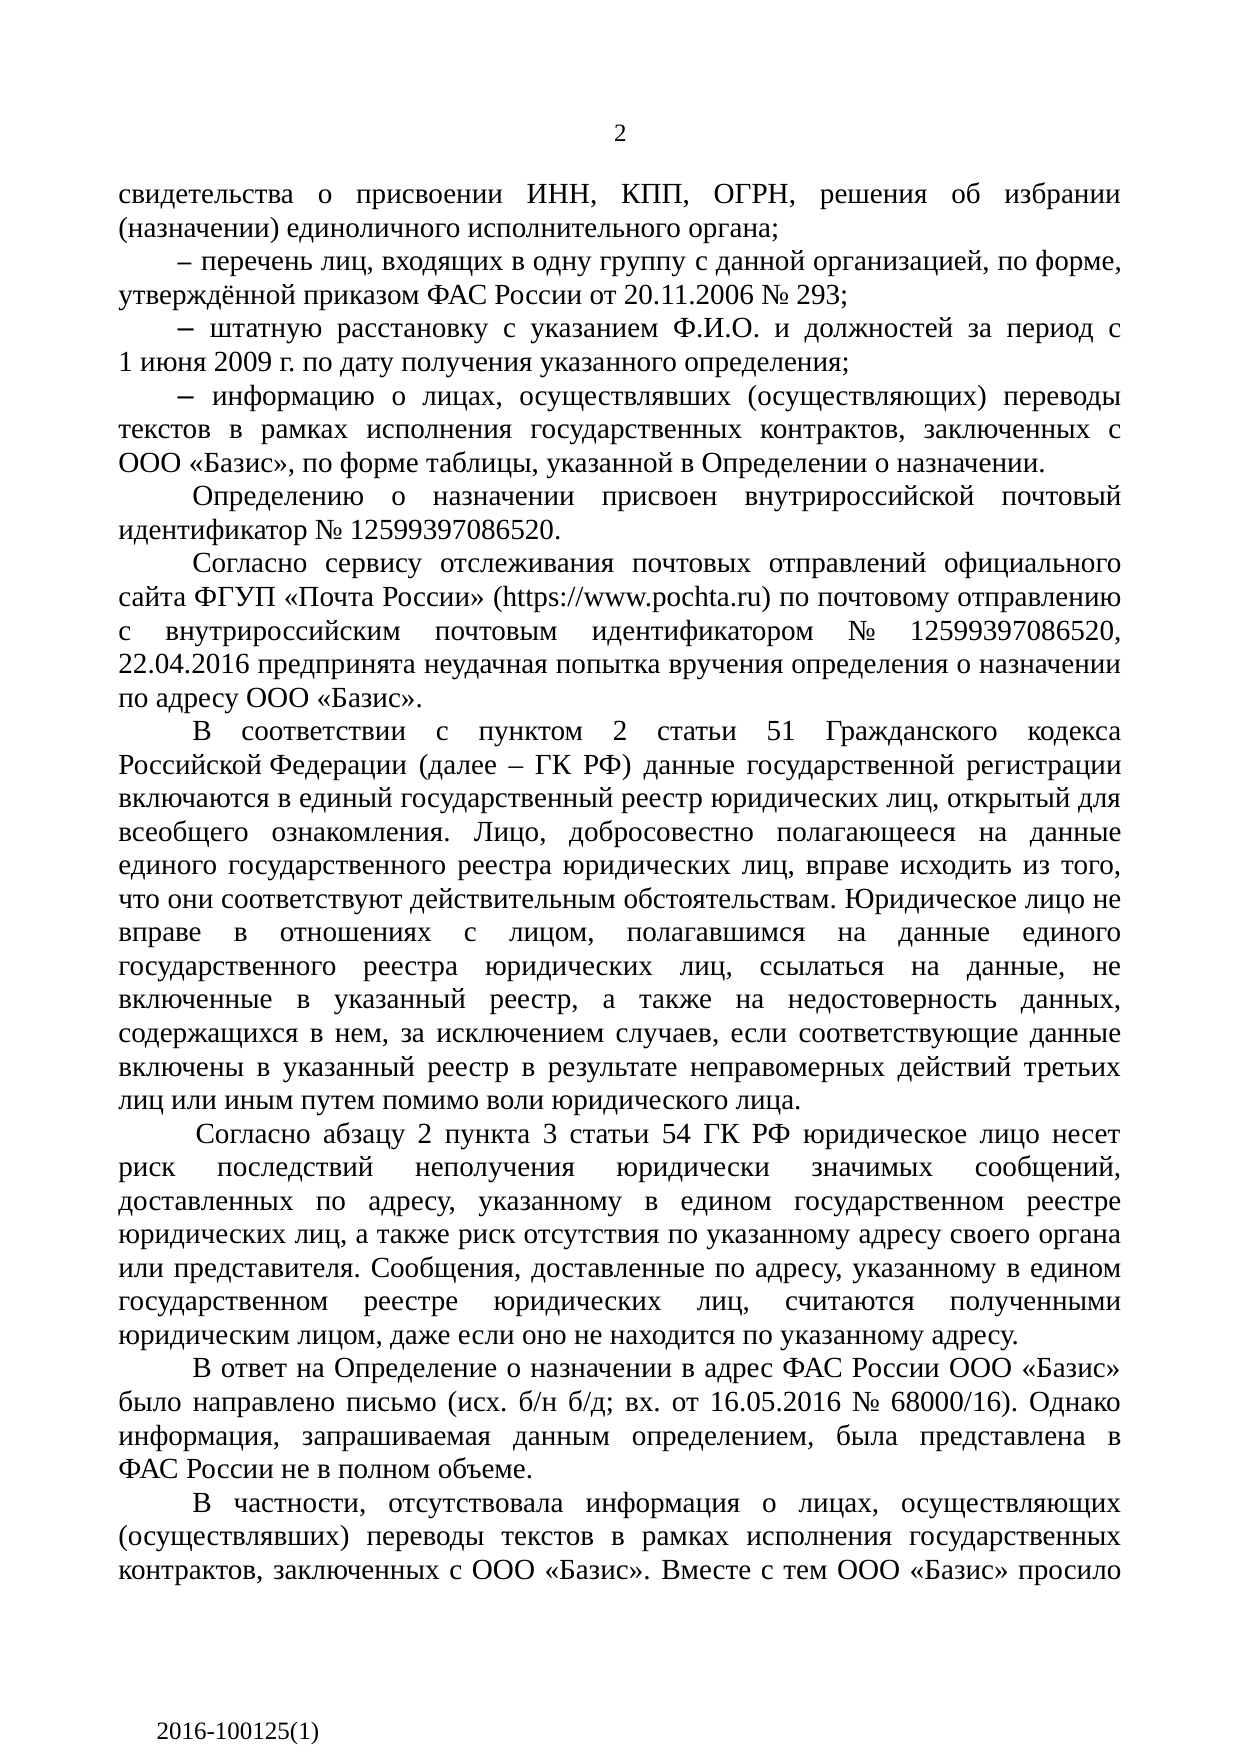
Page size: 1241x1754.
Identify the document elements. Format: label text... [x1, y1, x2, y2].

list свидетельства о присвоении ИНН, КПП, ОГРН, решения об избрании (назначении) единоличного исполнительного органа; [118, 176, 1122, 243]
text Согласно абзацу 2 пункта 3 статьи 54 ГК РФ юридическое лицо несет риск последствий неполучения юридически значимых сообщений, доставленных по адресу, указанному в едином государственном реестре юридических лиц, а также риск отсутствия по указанному адресу своего органа или представителя. Сообщения, доставленные по адресу, указанному в едином государственном реестре юридических лиц, считаются полученными юридическим лицом, даже если оно не находится по указанному адресу. [118, 1116, 1122, 1351]
list информацию о лицах, осуществлявших (осуществляющих) переводы текстов в рамках исполнения государственных контрактов, заключенных с ООО «Базис», по форме таблицы, указанной в Определении о назначении. [118, 378, 1122, 478]
text Согласно сервису отслеживания почтовых отправлений официального сайта ФГУП «Почта России» (https://www.pochta.ru) по почтовому отправлению с внутрироссийским почтовым идентификатором № 12599397086520, 22.04.2016 предпринята неудачная попытка вручения определения о назначении по адресу ООО «Базис». [118, 546, 1122, 713]
text В ответ на Определение о назначении в адрес ФАС России ООО «Базис» было направлено письмо (исх. б/н б/д; вх. от 16.05.2016 № 68000/16). Однако информация, запрашиваемая данным определением, была представлена в ФАС России не в полном объеме. [118, 1351, 1122, 1485]
list перечень лиц, входящих в одну группу c данной организацией, по форме, утверждённой приказом ФАС России от 20.11.2006 № 293; [118, 243, 1122, 311]
text Определению о назначении присвоен внутрироссийской почтовый идентификатор № 12599397086520. [118, 478, 1122, 546]
list штатную расстановку с указанием Ф.И.О. и должностей за период с 1 июня 2009 г. по дату получения указанного определения; [118, 311, 1122, 378]
text В соответствии с пунктом 2 статьи 51 Гражданского кодекса Российской Федерации (далее – ГК РФ) данные государственной регистрации включаются в единый государственный реестр юридических лиц, открытый для всеобщего ознакомления. Лицо, добросовестно полагающееся на данные единого государственного реестра юридических лиц, вправе исходить из того, что они соответствуют действительным обстоятельствам. Юридическое лицо не вправе в отношениях с лицом, полагавшимся на данные единого государственного реестра юридических лиц, ссылаться на данные, не включенные в указанный реестр, а также на недостоверность данных, содержащихся в нем, за исключением случаев, если соответствующие данные включены в указанный реестр в результате неправомерных действий третьих лиц или иным путем помимо воли юридического лица. [118, 713, 1122, 1116]
text В частности, отсутствовала информация о лицах, осуществляющих (осуществлявших) переводы текстов в рамках исполнения государственных контрактов, заключенных с ООО «Базис». Вместе с тем ООО «Базис» просило [118, 1485, 1122, 1585]
